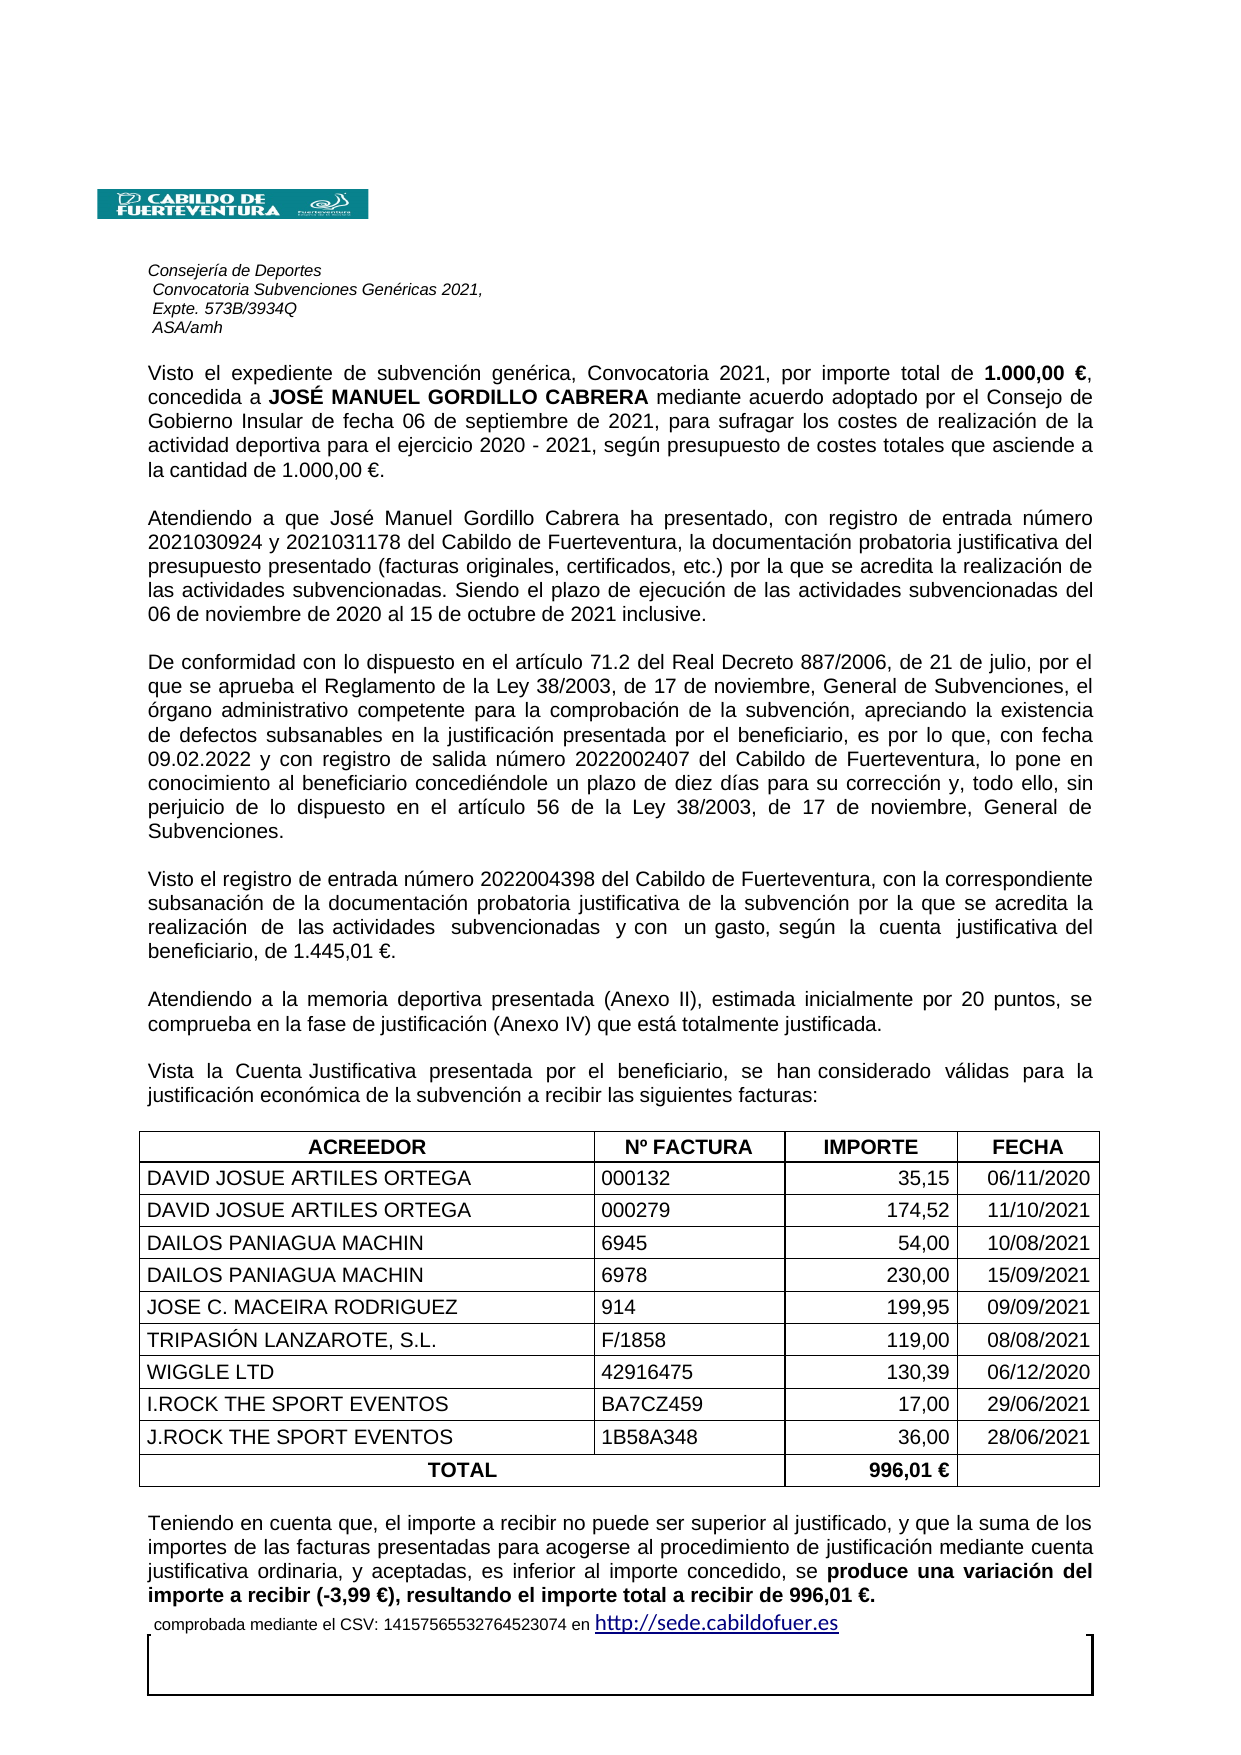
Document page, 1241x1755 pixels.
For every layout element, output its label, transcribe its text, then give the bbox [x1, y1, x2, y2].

table_cell 09/09/2021 [958, 1292, 1099, 1323]
table_cell 119,00 [786, 1324, 957, 1355]
table_cell 06/12/2020 [958, 1356, 1099, 1387]
table_cell 08/08/2021 [958, 1324, 1099, 1355]
table_cell JOSE C. MACEIRA RODRIGUEZ [140, 1292, 594, 1323]
table_cell 54,00 [786, 1227, 957, 1258]
table_cell 174,52 [786, 1195, 957, 1226]
table_cell 914 [595, 1292, 784, 1323]
text Visto el expediente de subvención genérica, Convocatoria 2021, por importe total de 1.000,00 €, concedida a JOSÉ MANUEL GORDILLO CABRERA mediante acuerdo adoptado por el Consejo de Gobierno Insular de fecha 06 de septiembre de 2021, para sufragar los costes de realización de la actividad deportiva para el ejercicio 2020 - 2021, según presupuesto de costes totales que asciende a la cantidad de 1.000,00 €. [148, 361, 1093, 481]
table_cell TRIPASIÓN LANZAROTE, S.L. [140, 1324, 594, 1355]
table_cell [958, 1455, 1099, 1486]
text Atendiendo a que José Manuel Gordillo Cabrera ha presentado, con registro de entrada número 2021030924 y 2021031178 del Cabildo de Fuerteventura, la documentación probatoria justificativa del presupuesto presentado (facturas originales, certificados, etc.) por la que se acredita la realización de las actividades subvencionadas. Siendo el plazo de ejecución de las actividades subvencionadas del 06 de noviembre de 2020 al 15 de octubre de 2021 inclusive. [148, 505, 1093, 626]
text De conformidad con lo dispuesto en el artículo 71.2 del Real Decreto 887/2006, de 21 de julio, por el que se aprueba el Reglamento de la Ley 38/2003, de 17 de noviembre, General de Subvenciones, el órgano administrativo competente para la comprobación de la subvención, apreciando la existencia de defectos subsanables en la justificación presentada por el beneficiario, es por lo que, con fecha 09.02.2022 y con registro de salida número 2022002407 del Cabildo de Fuerteventura, lo pone en conocimiento al beneficiario concediéndole un plazo de diez días para su corrección y, todo ello, sin perjuicio de lo dispuesto en el artículo 56 de la Ley 38/2003, de 17 de noviembre, General de Subvenciones. [148, 650, 1093, 843]
table_cell DAILOS PANIAGUA MACHIN [140, 1259, 594, 1291]
table_header IMPORTE [786, 1132, 957, 1161]
table_cell I.ROCK THE SPORT EVENTOS [140, 1389, 594, 1420]
table_cell 28/06/2021 [958, 1421, 1099, 1453]
table_cell 000279 [595, 1195, 784, 1226]
table_cell 10/08/2021 [958, 1227, 1099, 1258]
table_cell 15/09/2021 [958, 1259, 1099, 1291]
table_cell 29/06/2021 [958, 1389, 1099, 1420]
table_cell 199,95 [786, 1292, 957, 1323]
text Convocatoria Subvenciones Genéricas 2021, Expte. 573B/3934Q [152, 279, 528, 318]
table_cell 11/10/2021 [958, 1195, 1099, 1226]
table_cell DAVID JOSUE ARTILES ORTEGA [140, 1163, 594, 1194]
table_cell J.ROCK THE SPORT EVENTOS [140, 1421, 594, 1453]
table_cell 996,01 € [786, 1455, 957, 1486]
table_cell 6945 [595, 1227, 784, 1258]
table_cell 6978 [595, 1259, 784, 1291]
table_cell 36,00 [786, 1421, 957, 1453]
table_cell TOTAL [140, 1455, 784, 1486]
table_cell 000132 [595, 1163, 784, 1194]
text Teniendo en cuenta que, el importe a recibir no puede ser superior al justificado, y que la suma de los importes de las facturas presentadas para acogerse al procedimiento de justificación mediante cuenta justificativa ordinaria, y aceptadas, es inferior al importe concedido, se produce una variación del importe a recibir (-3,99 €), resultando el importe total a recibir de 996,01 €. [148, 1511, 1093, 1607]
picture [97, 189, 369, 219]
table_cell BA7CZ459 [595, 1389, 784, 1420]
text ASA/amh [152, 318, 1111, 337]
text Atendiendo a la memoria deportiva presentada (Anexo II), estimada inicialmente por 20 puntos, se comprueba en la fase de justificación (Anexo IV) que está totalmente justificada. [148, 987, 1093, 1035]
table_cell 130,39 [786, 1356, 957, 1387]
table_cell 42916475 [595, 1356, 784, 1387]
table_header ACREEDOR [140, 1132, 594, 1161]
table_cell WIGGLE LTD [140, 1356, 594, 1387]
table_cell 35,15 [786, 1163, 957, 1194]
table_header Nº FACTURA [595, 1132, 784, 1161]
table_cell 06/11/2020 [958, 1163, 1099, 1194]
table_cell 230,00 [786, 1259, 957, 1291]
table_header FECHA [958, 1132, 1099, 1161]
table_cell DAVID JOSUE ARTILES ORTEGA [140, 1195, 594, 1226]
text Vista la Cuenta Justificativa presentada por el beneficiario, se han considerado válidas para la justificación económica de la subvención a recibir las siguientes facturas: [148, 1059, 1093, 1107]
table_cell F/1858 [595, 1324, 784, 1355]
table_cell DAILOS PANIAGUA MACHIN [140, 1227, 594, 1258]
table_cell 17,00 [786, 1389, 957, 1420]
text Visto el registro de entrada número 2022004398 del Cabildo de Fuerteventura, con la correspondiente subsanación de la documentación probatoria justificativa de la subvención por la que se acredita la realización de las actividades subvencionadas y con un gasto, según la cuenta justificativa del beneficiario, de 1.445,01 €. [148, 867, 1093, 963]
table_cell 1B58A348 [595, 1421, 784, 1453]
text Consejería de Deportes [148, 260, 1111, 279]
